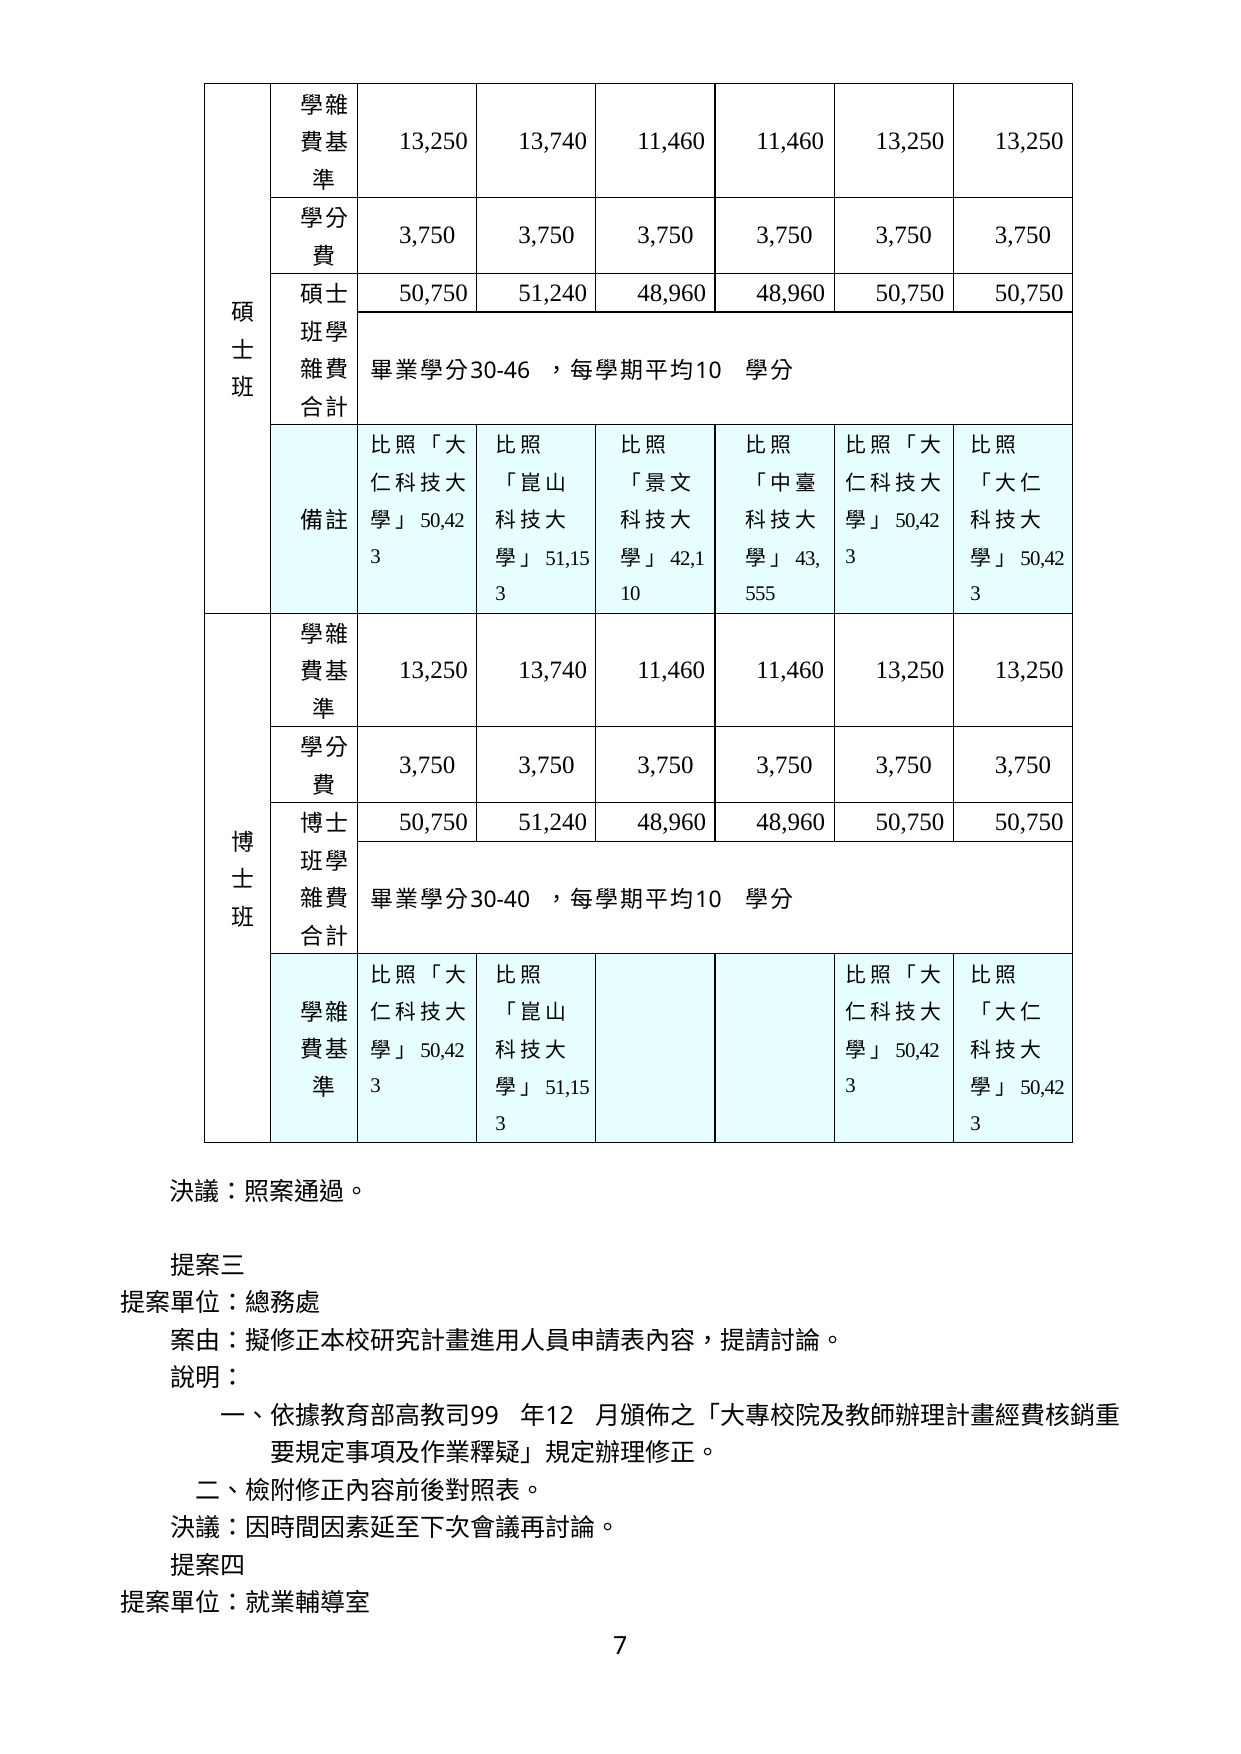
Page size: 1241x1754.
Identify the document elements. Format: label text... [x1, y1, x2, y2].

table_cell 比照「大仁科技大學」50,423 [358, 425, 476, 612]
table_cell 3,750 [477, 198, 595, 273]
table_cell 11,460 [716, 84, 834, 197]
table_cell 13,250 [358, 614, 476, 726]
table_cell 3,750 [358, 198, 476, 273]
table_cell 3,750 [596, 198, 714, 273]
text 提案三 提案單位：總務處 [120, 1245, 1120, 1320]
text 決議：因時間因素延至下次會議再討論。 [120, 1507, 1120, 1545]
table_cell 畢業學分30-40，每學期平均10學分 [358, 842, 1072, 953]
table_cell 50,750 [358, 803, 476, 841]
table_cell 48,960 [596, 803, 714, 841]
table_cell 學雜費基準 [271, 954, 357, 1142]
table_cell 比照「中臺科技大學」43,555 [716, 425, 834, 612]
table_cell 學分費 [271, 727, 357, 802]
table_cell 50,750 [954, 274, 1072, 311]
table_cell 50,750 [835, 803, 953, 841]
table_cell 學雜費基準 [271, 84, 357, 197]
text 說明： [120, 1357, 1120, 1395]
table_cell 3,750 [954, 198, 1072, 273]
table_cell 13,740 [477, 614, 595, 726]
table_cell 比照「大仁科技大學」50,423 [954, 425, 1072, 612]
table_cell 比照「大仁科技大學」50,423 [835, 954, 953, 1142]
table_cell 11,460 [596, 614, 714, 726]
table_cell 51,240 [477, 274, 595, 311]
table_cell 3,750 [477, 727, 595, 802]
table_cell 11,460 [716, 614, 834, 726]
table_cell 50,750 [358, 274, 476, 311]
table_cell 11,460 [596, 84, 714, 197]
table_cell 50,750 [954, 803, 1072, 841]
table_cell 3,750 [835, 727, 953, 802]
table_cell 13,740 [477, 84, 595, 197]
table_cell 3,750 [716, 727, 834, 802]
table_cell 比照「大仁科技大學」50,423 [954, 954, 1072, 1142]
table_cell 博士班 [205, 614, 270, 1142]
table_cell 3,750 [596, 727, 714, 802]
table_cell 13,250 [835, 84, 953, 197]
table_cell 3,750 [835, 198, 953, 273]
table_cell 畢業學分30-46，每學期平均10學分 [358, 313, 1072, 424]
text 決議：照案通過。 [119, 1161, 1120, 1207]
text 案由：擬修正本校研究計畫進用人員申請表內容，提請討論。 [120, 1320, 1120, 1357]
table_cell 3,750 [716, 198, 834, 273]
table_cell 比照「景文科技大學」42,110 [596, 425, 714, 612]
table_cell [596, 954, 714, 1142]
table_cell [716, 954, 834, 1142]
table_cell 碩士班 [205, 84, 270, 612]
table_cell 3,750 [358, 727, 476, 802]
table_cell 13,250 [954, 614, 1072, 726]
table_cell 學分費 [271, 198, 357, 273]
table_cell 51,240 [477, 803, 595, 841]
table_cell 13,250 [835, 614, 953, 726]
table_cell 3,750 [954, 727, 1072, 802]
table_cell 比照「崑山科技大學」51,153 [477, 954, 595, 1142]
table_cell 13,250 [358, 84, 476, 197]
text 提案四 提案單位：就業輔導室 [120, 1545, 1120, 1620]
table_cell 備註 [271, 425, 357, 612]
table_cell 學雜費基準 [271, 614, 357, 726]
table_cell 50,750 [835, 274, 953, 311]
table_cell 48,960 [596, 274, 714, 311]
table_cell 48,960 [716, 803, 834, 841]
table_cell 比照「大仁科技大學」50,423 [835, 425, 953, 612]
table_cell 13,250 [954, 84, 1072, 197]
table_cell 博士班學雜費合計 [271, 803, 357, 953]
table_cell 比照「大仁科技大學」50,423 [358, 954, 476, 1142]
table_cell 比照「崑山科技大學」51,153 [477, 425, 595, 612]
text 二、檢附修正內容前後對照表。 [120, 1470, 1120, 1507]
table_cell 碩士班學雜費合計 [271, 274, 357, 424]
text 一、依據教育部高教司99年12月頒佈之「大專校院及教師辦理計畫經費核銷重要規定事項及作業釋疑」規定辦理修正。 [197, 1395, 1120, 1470]
table_cell 48,960 [716, 274, 834, 311]
